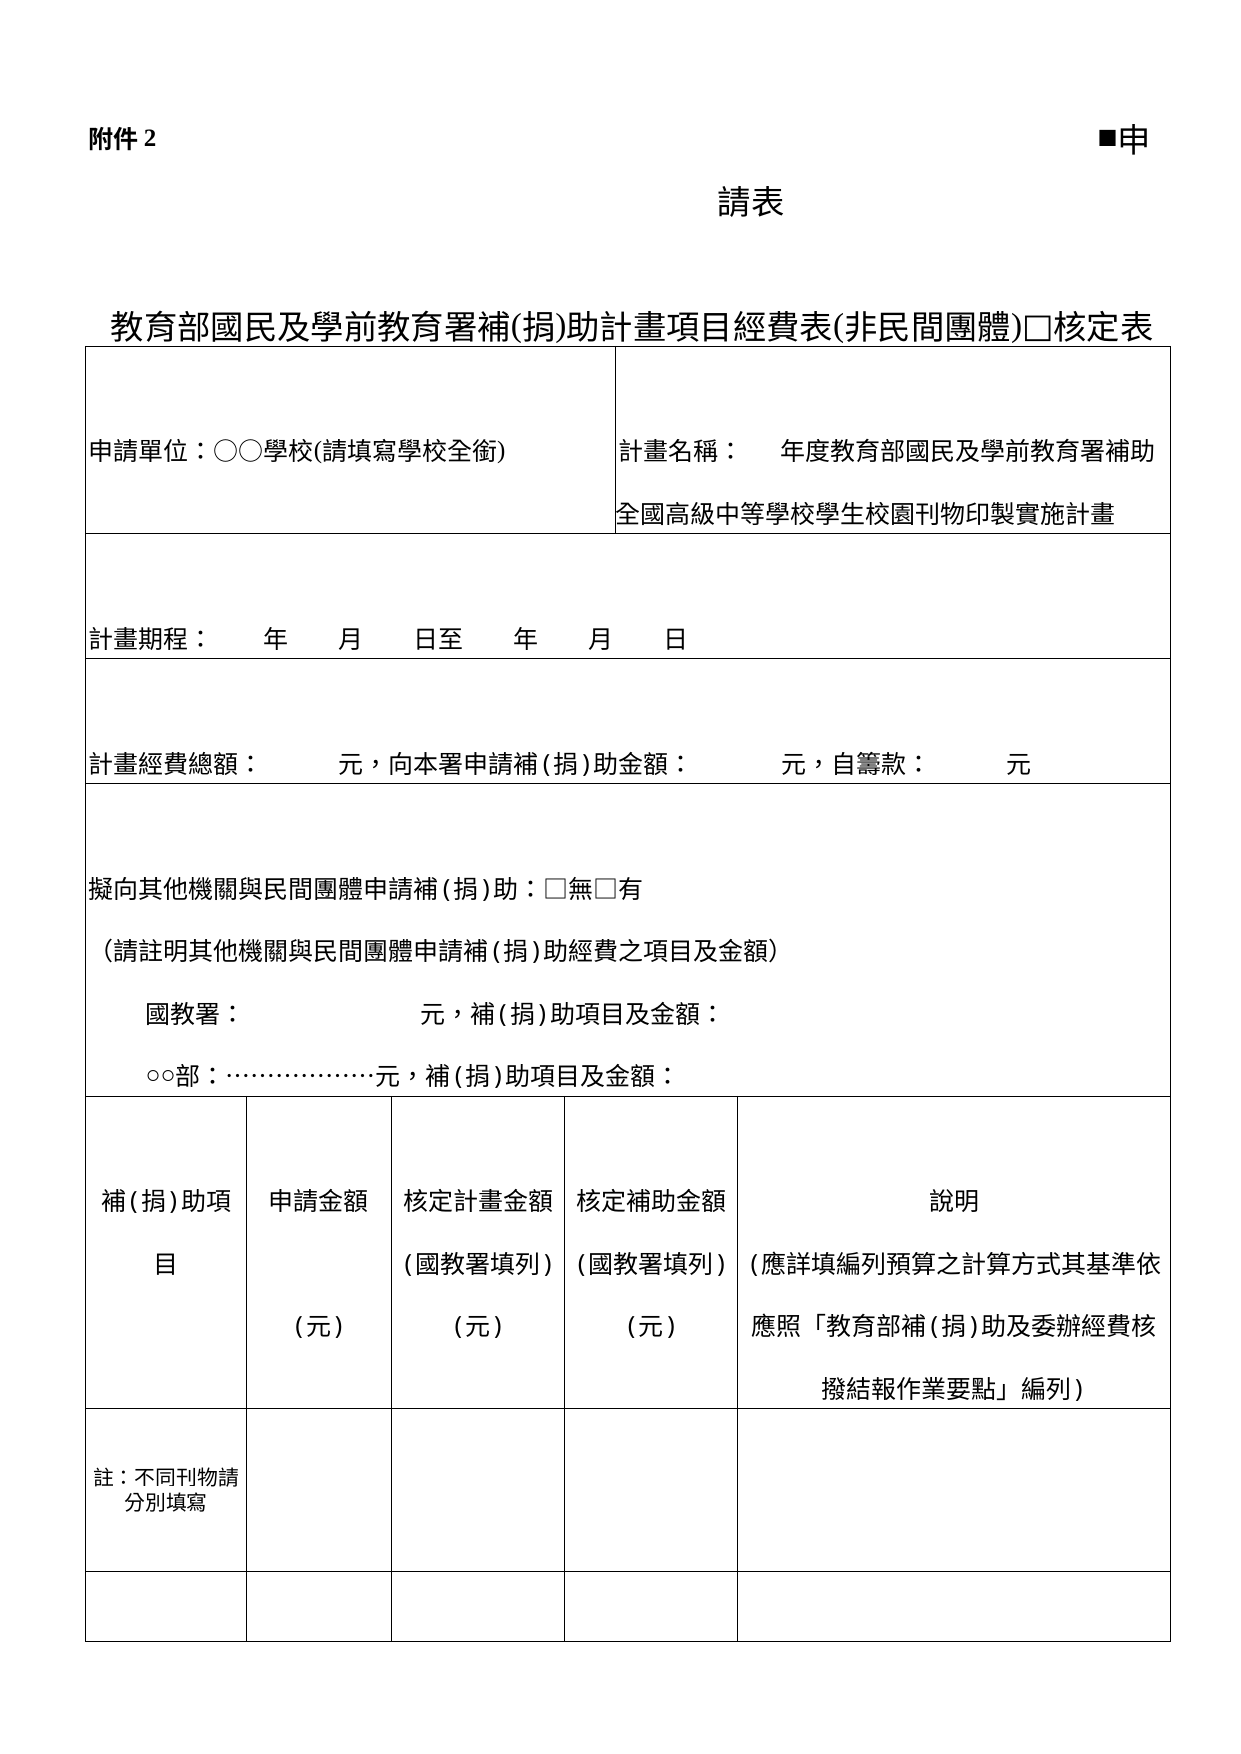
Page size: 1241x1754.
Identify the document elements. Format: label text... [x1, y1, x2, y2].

table_cell [247, 1409, 391, 1571]
table_header [391, 96, 513, 283]
table_header [513, 96, 714, 283]
table_cell 申請金額 (元) [247, 1097, 391, 1408]
table_cell [1171, 1408, 1178, 1571]
table_cell 計畫名稱： 年度教育部國民及學前教育署補助全國高級中等學校學生校園刊物印製實施計畫 [616, 347, 1170, 533]
table_cell [738, 1572, 1170, 1641]
table_cell 教育部國民及學前教育署補(捐)助計畫項目經費表(非民間團體)□核定表 [86, 283, 1178, 346]
table_cell 計畫期程： 年 月 日至 年 月 日 [86, 534, 1170, 658]
table_cell 核定計畫金額(國教署填列) (元) [392, 1097, 564, 1408]
table_cell [738, 1409, 1170, 1571]
table_cell 計畫經費總額： 元，向本署申請補(捐)助金額： 元，自籌款： 元 [86, 659, 1170, 783]
table_cell 補(捐)助項目 [86, 1097, 246, 1408]
table_cell [1171, 346, 1178, 533]
table_cell [1171, 783, 1178, 1096]
table_cell 核定補助金額 (國教署填列) (元) [565, 1097, 737, 1408]
table_cell 合 計 [86, 1572, 246, 1641]
table_cell [1171, 533, 1178, 658]
table_cell [565, 1409, 737, 1571]
table_cell [1171, 1571, 1178, 1641]
table_cell [565, 1572, 737, 1641]
table_cell [247, 1572, 391, 1641]
table_cell 擬向其他機關與民間團體申請補(捐)助：□無□有 （請註明其他機關與民間團體申請補(捐)助經費之項目及金額） 國教署： 元，補(捐)助項目及金額： ○○部：………………元，補(捐)助項目及金額： [86, 784, 1170, 1096]
table_cell [1171, 658, 1178, 783]
table_cell 申請單位：○○學校(請填寫學校全銜) [86, 347, 615, 533]
table_header ■申請表 [715, 96, 1178, 283]
table_cell 說明 (應詳填編列預算之計算方式其基準依應照「教育部補(捐)助及委辦經費核撥結報作業要點」編列) [738, 1097, 1170, 1408]
table_header 附件2 [86, 96, 391, 283]
table_cell [392, 1409, 564, 1571]
table_cell [392, 1572, 564, 1641]
table_cell 註：不同刊物請分別填寫 [86, 1409, 246, 1571]
table_cell [1171, 1096, 1178, 1408]
